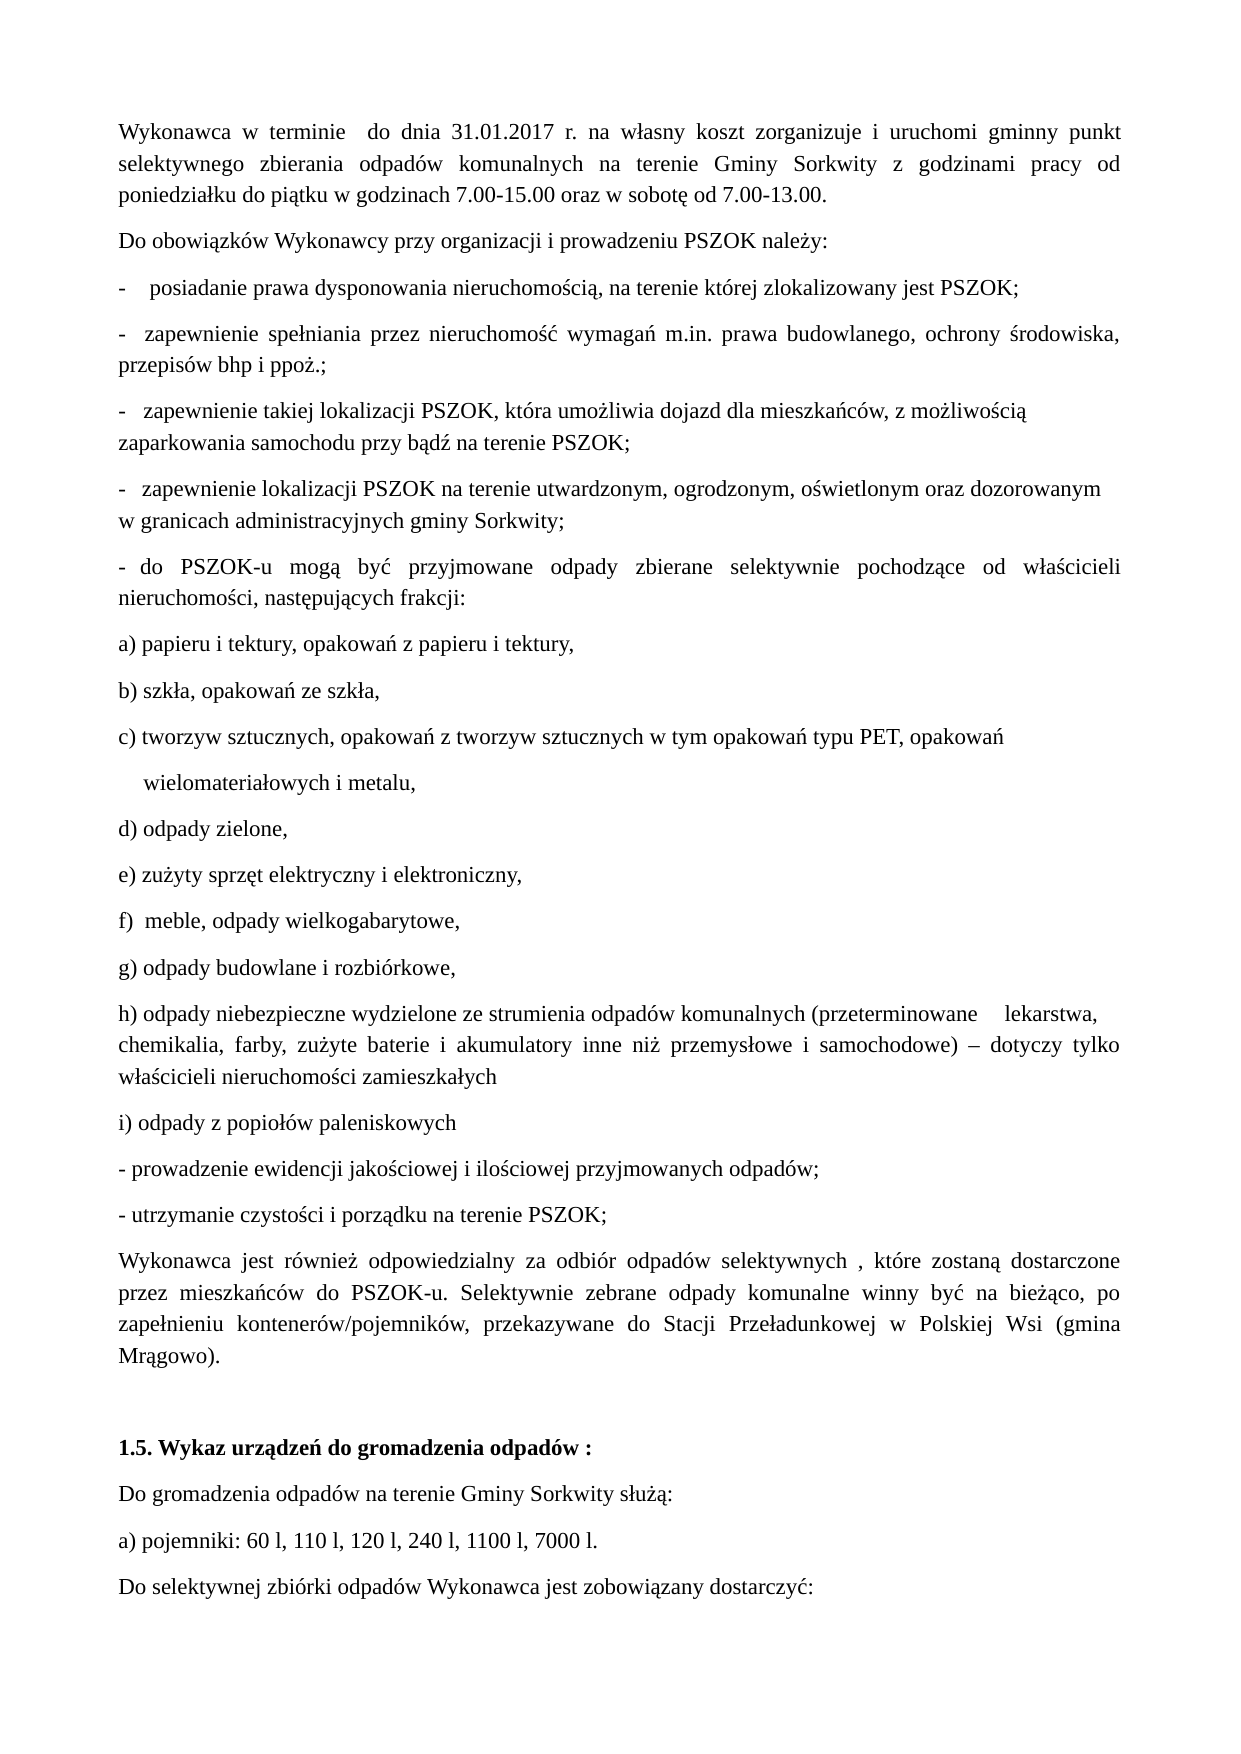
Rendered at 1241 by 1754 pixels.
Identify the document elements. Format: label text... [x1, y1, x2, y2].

text i) odpady z popiołów paleniskowych [118, 1109, 1122, 1135]
text - do PSZOK-u mogą być przyjmowane odpady zbierane selektywnie pochodzące od właścicieli nieruchomości, następujących frakcji: [118, 553, 1122, 611]
text wielomateriałowych i metalu, [118, 769, 1122, 795]
text g) odpady budowlane i rozbiórkowe, [118, 953, 1122, 980]
text h) odpady niebezpieczne wydzielone ze strumienia odpadów komunalnych (przeterminowane lekarstwa, chemikalia, farby, zużyte baterie i akumulatory inne niż przemysłowe i samochodowe) – dotyczy tylko właścicieli nieruchomości zamieszkałych [118, 1000, 1122, 1089]
text c) tworzyw sztucznych, opakowań z tworzyw sztucznych w tym opakowań typu PET, opakowań [118, 723, 1122, 749]
text Do gromadzenia odpadów na terenie Gminy Sorkwity służą: [118, 1481, 1122, 1507]
text a) pojemniki: 60 l, 110 l, 120 l, 240 l, 1100 l, 7000 l. [118, 1527, 1122, 1553]
text - utrzymanie czystości i porządku na terenie PSZOK; [118, 1201, 1122, 1228]
text f) meble, odpady wielkogabarytowe, [118, 907, 1122, 934]
text - prowadzenie ewidencji jakościowej i ilościowej przyjmowanych odpadów; [118, 1155, 1122, 1181]
text Wykonawca jest również odpowiedzialny za odbiór odpadów selektywnych , które zostaną dostarczone przez mieszkańców do PSZOK-u. Selektywnie zebrane odpady komunalne winny być na bieżąco, po zapełnieniu kontenerów/pojemników, przekazywane do Stacji Przeładunkowej w Polskiej Wsi (gmina Mrągowo). [118, 1247, 1122, 1368]
text Do obowiązków Wykonawcy przy organizacji i prowadzeniu PSZOK należy: [118, 227, 1122, 254]
text Wykonawca w terminie do dnia 31.01.2017 r. na własny koszt zorganizuje i uruchomi gminny punkt selektywnego zbierania odpadów komunalnych na terenie Gminy Sorkwity z godzinami pracy od poniedziałku do piątku w godzinach 7.00-15.00 oraz w sobotę od 7.00-13.00. [118, 118, 1122, 208]
text - zapewnienie takiej lokalizacji PSZOK, która umożliwia dojazd dla mieszkańców, z możliwością zaparkowania samochodu przy bądź na terenie PSZOK; [118, 397, 1122, 455]
text - zapewnienie lokalizacji PSZOK na terenie utwardzonym, ogrodzonym, oświetlonym oraz dozorowanym w granicach administracyjnych gminy Sorkwity; [118, 475, 1122, 533]
text b) szkła, opakowań ze szkła, [118, 677, 1122, 703]
text Do selektywnej zbiórki odpadów Wykonawca jest zobowiązany dostarczyć: [118, 1573, 1122, 1599]
text d) odpady zielone, [118, 815, 1122, 841]
text a) papieru i tektury, opakowań z papieru i tektury, [118, 631, 1122, 657]
text e) zużyty sprzęt elektryczny i elektroniczny, [118, 861, 1122, 888]
text - zapewnienie spełniania przez nieruchomość wymagań m.in. prawa budowlanego, ochrony środowiska, przepisów bhp i ppoż.; [118, 320, 1122, 378]
text - posiadanie prawa dysponowania nieruchomością, na terenie której zlokalizowany jest PSZOK; [118, 273, 1122, 300]
text 1.5. Wykaz urządzeń do gromadzenia odpadów : [118, 1434, 1122, 1461]
